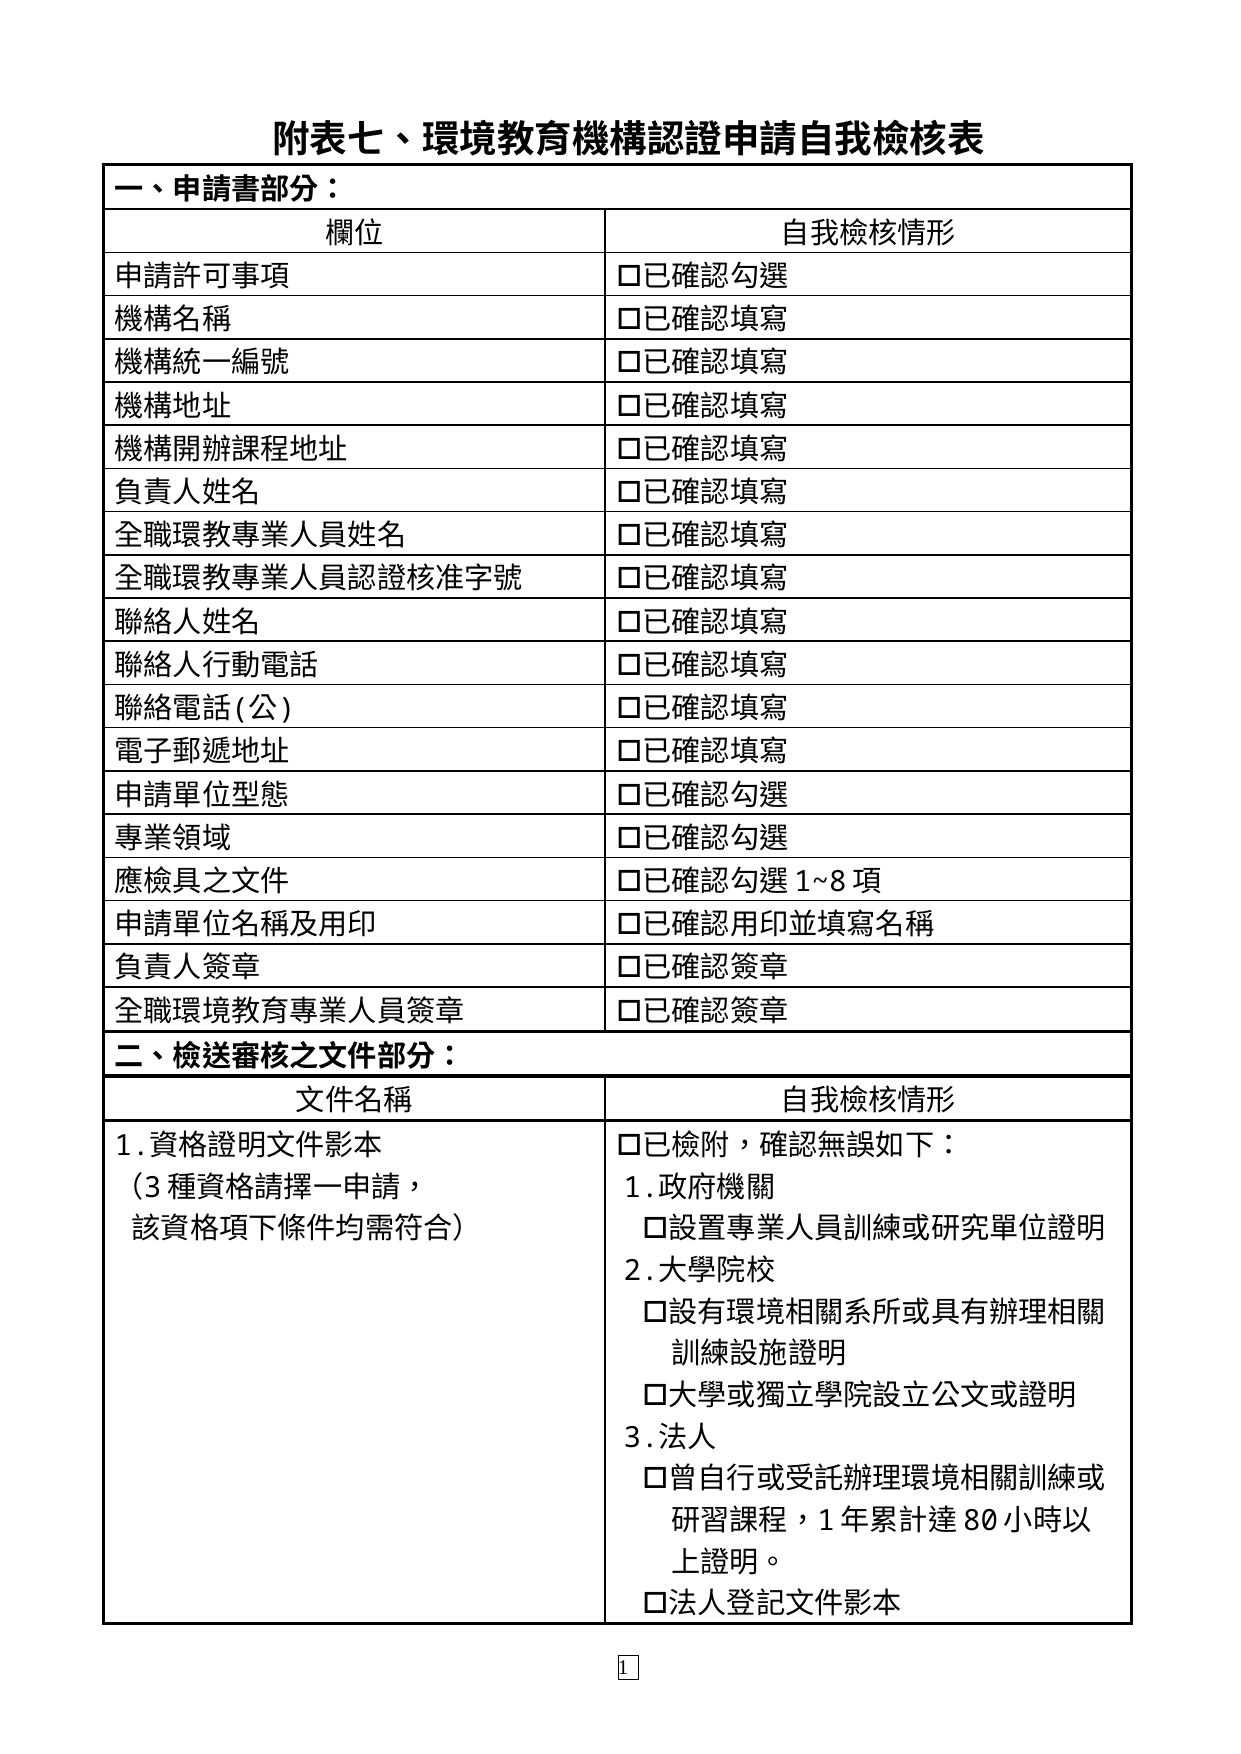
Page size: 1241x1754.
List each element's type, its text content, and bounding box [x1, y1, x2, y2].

table_cell 已檢附，確認無誤如下： 1.政府機關 設置專業人員訓練或研究單位證明 2.大學院校 設有環境相關系所或具有辦理相關訓練設施證明 大學或獨立學院設立公文或證明 3.法人 曾自行或受託辦理環境相關訓練或研習課程，1年累計達80小時以上證明。 法人登記文件影本 [606, 1122, 1130, 1622]
table_cell 申請單位名稱及用印 [105, 901, 604, 943]
table_cell 負責人簽章 [105, 945, 604, 986]
table_cell 機構開辦課程地址 [105, 426, 604, 467]
table_cell 已確認填寫 [606, 728, 1130, 770]
table_cell 申請許可事項 [105, 253, 604, 294]
table_cell 全職環境教育專業人員簽章 [105, 988, 604, 1029]
table_cell 已確認勾選 [606, 253, 1130, 294]
table_cell 1.資格證明文件影本 （3種資格請擇一申請， 該資格項下條件均需符合） [105, 1122, 604, 1622]
table_cell 專業領域 [105, 815, 604, 857]
table_cell 已確認勾選 [606, 815, 1130, 857]
table_cell 自我檢核情形 [606, 210, 1130, 251]
table_cell 已確認勾選 [606, 772, 1130, 813]
table_cell 已確認填寫 [606, 469, 1130, 511]
table_cell 聯絡人行動電話 [105, 642, 604, 684]
table_header 一、申請書部分： [105, 166, 1130, 208]
table_cell 申請單位型態 [105, 772, 604, 813]
table_cell 已確認填寫 [606, 685, 1130, 727]
table_cell 二、檢送審核之文件部分： [105, 1033, 1130, 1074]
text 附表七、環境教育機構認證申請自我檢核表 [150, 109, 1106, 163]
table_cell 已確認填寫 [606, 383, 1130, 424]
table_cell 已確認填寫 [606, 512, 1130, 554]
table_cell 聯絡人姓名 [105, 599, 604, 640]
table_cell 已確認填寫 [606, 340, 1130, 381]
table_cell 已確認填寫 [606, 296, 1130, 338]
table_cell 已確認填寫 [606, 556, 1130, 597]
table_cell 全職環教專業人員認證核准字號 [105, 556, 604, 597]
table_cell 自我檢核情形 [606, 1078, 1130, 1119]
table_cell 已確認填寫 [606, 642, 1130, 684]
table_cell 電子郵遞地址 [105, 728, 604, 770]
table_cell 文件名稱 [105, 1078, 604, 1119]
table_cell 已確認填寫 [606, 426, 1130, 467]
table_cell 已確認用印並填寫名稱 [606, 901, 1130, 943]
table_cell 已確認簽章 [606, 945, 1130, 986]
table_cell 欄位 [105, 210, 604, 251]
table_cell 應檢具之文件 [105, 858, 604, 900]
table_cell 機構統一編號 [105, 340, 604, 381]
table_cell 負責人姓名 [105, 469, 604, 511]
table_cell 已確認簽章 [606, 988, 1130, 1029]
table_cell 已確認勾選1~8項 [606, 858, 1130, 900]
table_cell 已確認填寫 [606, 599, 1130, 640]
table_cell 聯絡電話(公) [105, 685, 604, 727]
table_cell 機構名稱 [105, 296, 604, 338]
table_cell 全職環教專業人員姓名 [105, 512, 604, 554]
table_cell 機構地址 [105, 383, 604, 424]
